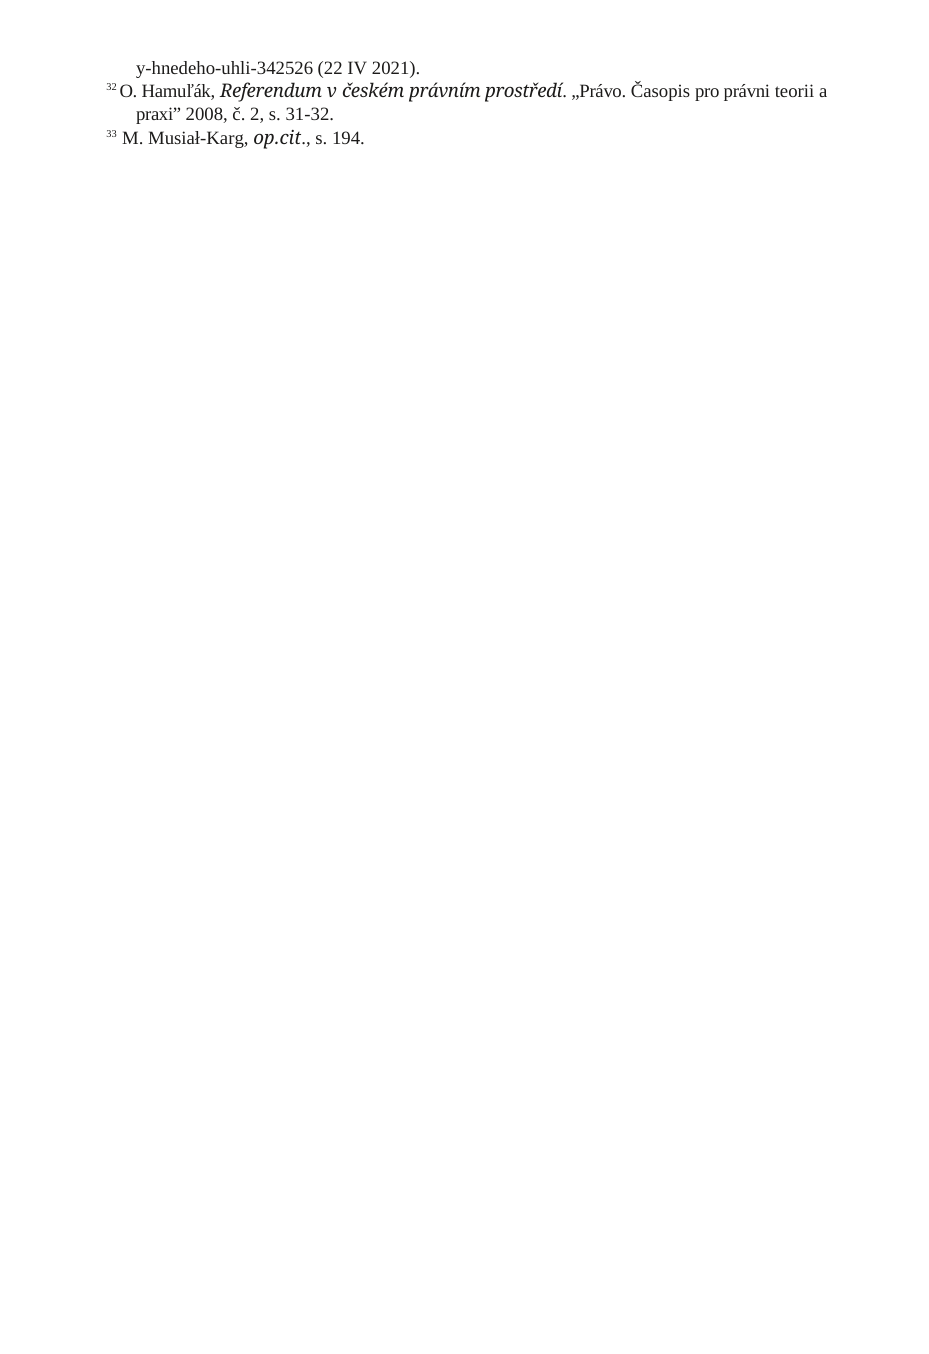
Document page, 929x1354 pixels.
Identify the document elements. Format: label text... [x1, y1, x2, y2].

text 33 M. Musiał‑Karg, op.cit., s. 194. [106, 125, 838, 149]
text y‑hnedeho‑uhli‑342526 (22 IV 2021). [106, 56, 828, 79]
text 32 O. Hamuľák, Referendum v českém právním prostředí. „Právo. Časopis pro právni teorii a praxi” 2008, č. 2, s. 31‑32. [106, 79, 828, 125]
